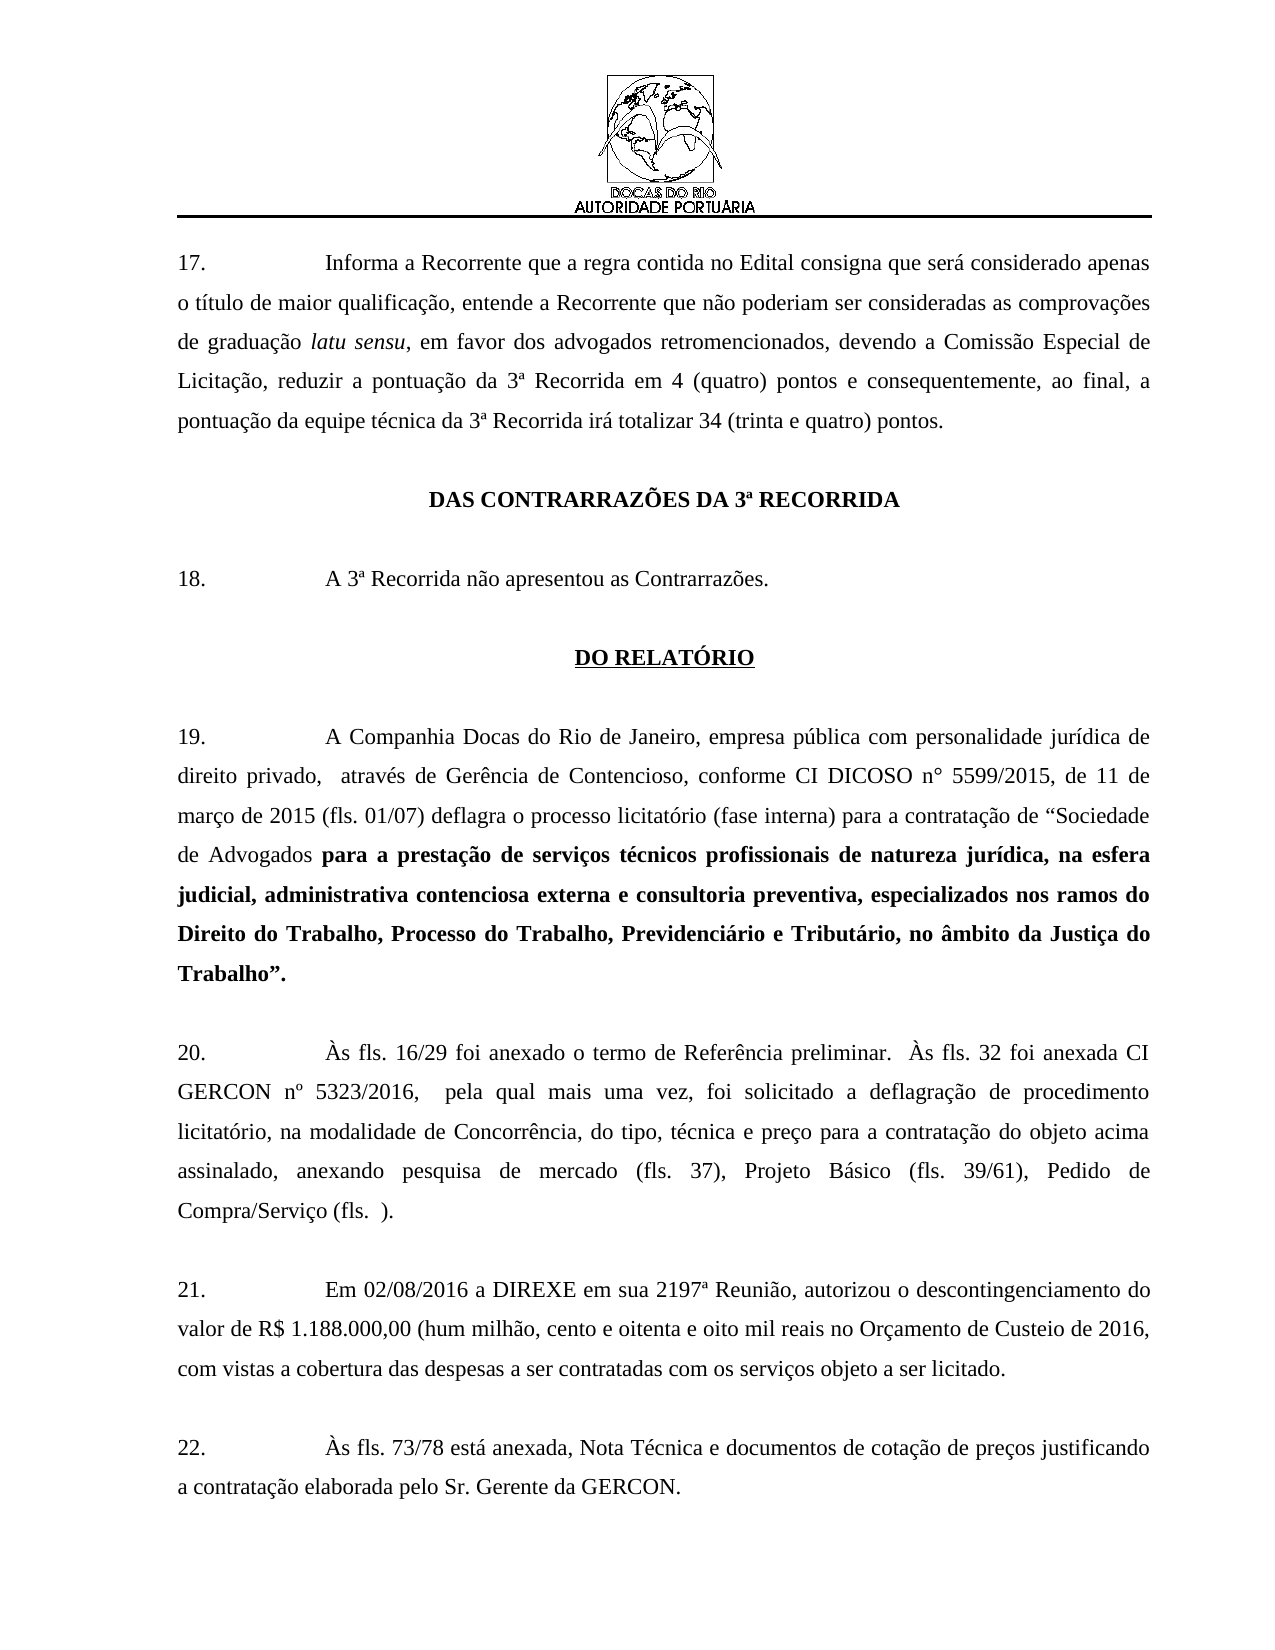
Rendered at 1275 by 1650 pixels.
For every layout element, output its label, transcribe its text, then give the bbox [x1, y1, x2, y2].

picture [574, 75, 755, 213]
text 21. Em 02/08/2016 a DIREXE em sua 2197ª Reunião, autorizou o descontingenciamento do valor de R$ 1.188.000,00 (hum milhão, cento e oitenta e oito mil reais no Orçamento de Custeio de 2016, com vistas a cobertura das despesas a ser contratadas com os serviços objeto a ser licitado. [177, 1276, 1152, 1381]
text 17. Informa a Recorrente que a regra contida no Edital consigna que será considerado apenas o título de maior qualificação, entende a Recorrente que não poderiam ser consideradas as comprovações de graduação latu sensu, em favor dos advogados retromencionados, devendo a Comissão Especial de Licitação, reduzir a pontuação da 3ª Recorrida em 4 (quatro) pontos e consequentemente, ao final, a pontuação da equipe técnica da 3ª Recorrida irá totalizar 34 (trinta e quatro) pontos. [177, 249, 1152, 433]
text DO RELATÓRIO [177, 644, 1152, 670]
text 18. A 3ª Recorrida não apresentou as Contrarrazões. [177, 565, 1152, 591]
text 22. Às fls. 73/78 está anexada, Nota Técnica e documentos de cotação de preços justificando a contratação elaborada pelo Sr. Gerente da GERCON. [177, 1433, 1152, 1499]
text 19. A Companhia Docas do Rio de Janeiro, empresa pública com personalidade jurídica de direito privado, através de Gerência de Contencioso, conforme CI DICOSO n° 5599/2015, de 11 de março de 2015 (fls. 01/07) deflagra o processo licitatório (fase interna) para a contratação de “Sociedade de Advogados para a prestação de serviços técnicos profissionais de natureza jurídica, na esfera judicial, administrativa contenciosa externa e consultoria preventiva, especializados nos ramos do Direito do Trabalho, Processo do Trabalho, Previdenciário e Tributário, no âmbito da Justiça do Trabalho”. [177, 723, 1152, 986]
text 20. Às fls. 16/29 foi anexado o termo de Referência preliminar. Às fls. 32 foi anexada CI GERCON nº 5323/2016, pela qual mais uma vez, foi solicitado a deflagração de procedimento licitatório, na modalidade de Concorrência, do tipo, técnica e preço para a contratação do objeto acima assinalado, anexando pesquisa de mercado (fls. 37), Projeto Básico (fls. 39/61), Pedido de Compra/Serviço (fls. ). [177, 1039, 1152, 1223]
text DAS CONTRARRAZÕES DA 3ª RECORRIDA [177, 486, 1152, 512]
